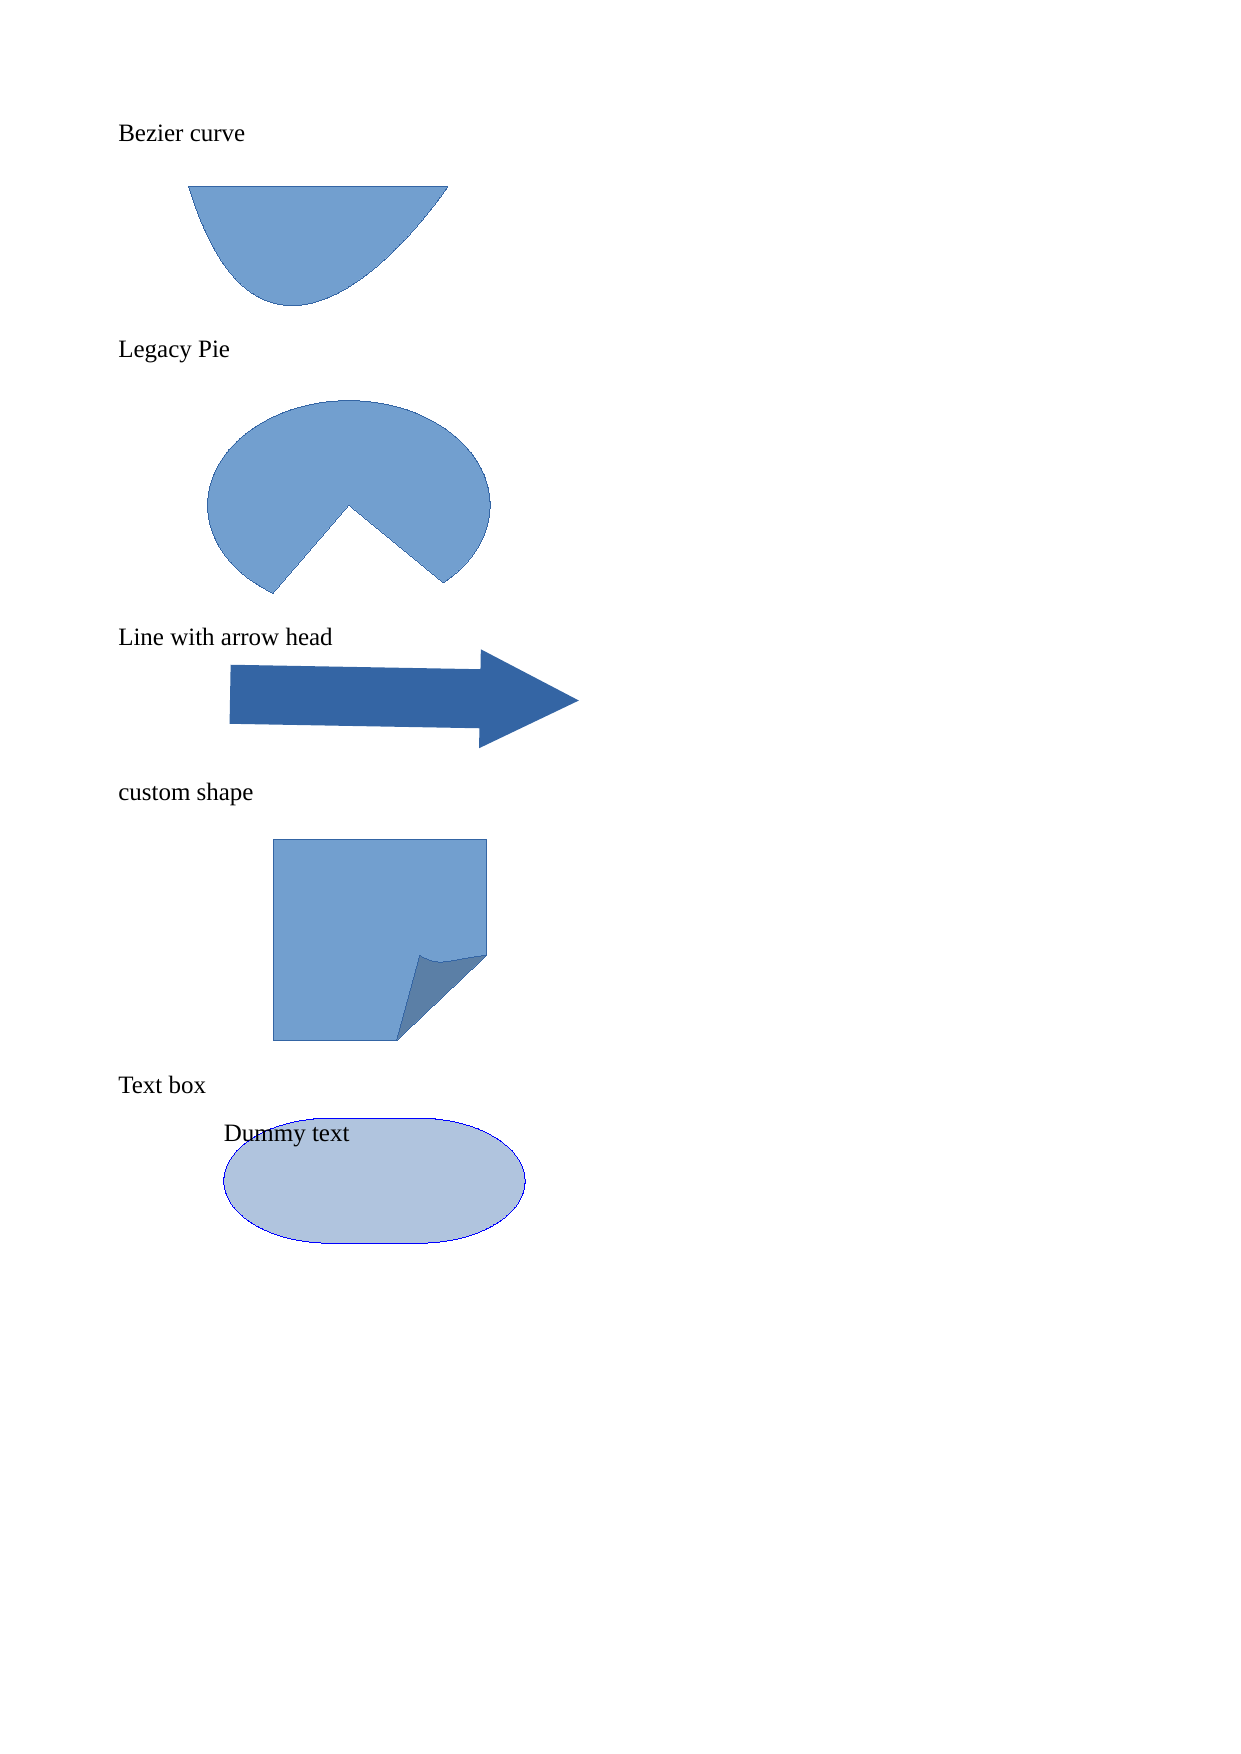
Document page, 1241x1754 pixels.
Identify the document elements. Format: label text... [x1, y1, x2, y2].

text Line with arrow head [118, 622, 1122, 651]
text Bezier curve [118, 118, 1122, 147]
text Text box [118, 1070, 1122, 1098]
text Legacy Pie [118, 334, 1122, 363]
text custom shape [118, 777, 1122, 806]
